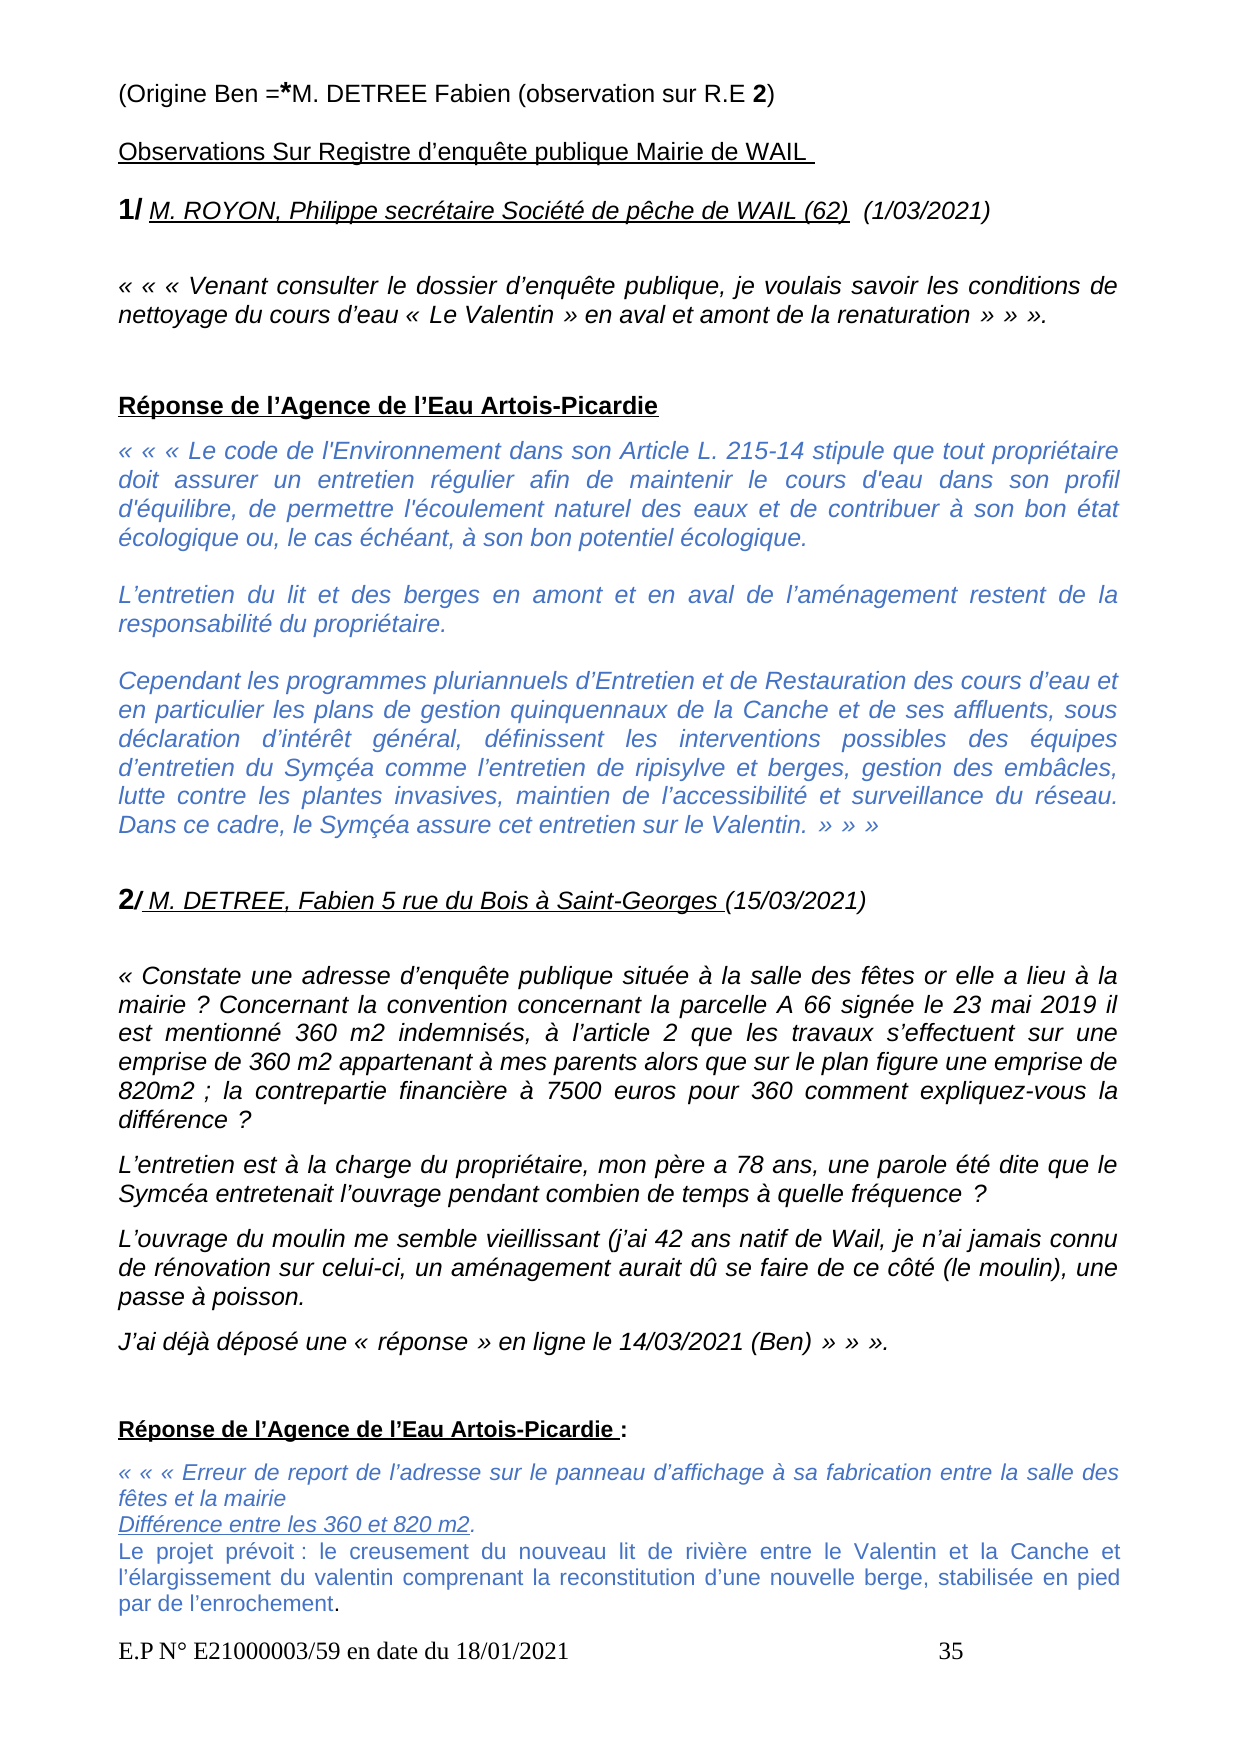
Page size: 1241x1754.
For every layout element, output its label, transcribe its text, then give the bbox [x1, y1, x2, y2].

text (Origine Ben =*M. DETREE Fabien (observation sur R.E 2) [118, 75, 1122, 108]
text « « « Erreur de report de l’adresse sur le panneau d’affichage à sa fabrication entre la salle des fêtes et la mairie [118, 1458, 1122, 1511]
text J’ai déjà déposé une « réponse » en ligne le 14/03/2021 (Ben) » » ». [118, 1327, 1122, 1356]
text Cependant les programmes pluriannuels d’Entretien et de Restauration des cours d’eau et en particulier les plans de gestion quinquennaux de la Canche et de ses affluents, sous déclaration d’intérêt général, définissent les interventions possibles des équipes d’entretien du Symçéa comme l’entretien de ripisylve et berges, gestion des embâcles, lutte contre les plantes invasives, maintien de l’accessibilité et surveillance du réseau. Dans ce cadre, le Symçéa assure cet entretien sur le Valentin. » » » [118, 666, 1122, 839]
text « Constate une adresse d’enquête publique située à la salle des fêtes or elle a lieu à la mairie ? Concernant la convention concernant la parcelle A 66 signée le 23 mai 2019 il est mentionné 360 m2 indemnisés, à l’article 2 que les travaux s’effectuent sur une emprise de 360 m2 appartenant à mes parents alors que sur le plan figure une emprise de 820m2 ; la contrepartie financière à 7500 euros pour 360 comment expliquez-vous la différence ? [118, 961, 1122, 1133]
text 2/ M. DETREE, Fabien 5 rue du Bois à Saint-Georges (15/03/2021) [118, 882, 1122, 915]
text Observations Sur Registre d’enquête publique Mairie de WAIL [118, 137, 1122, 166]
text Réponse de l’Agence de l’Eau Artois-Picardie : [118, 1416, 1122, 1442]
text L’ouvrage du moulin me semble vieillissant (j’ai 42 ans natif de Wail, je n’ai jamais connu de rénovation sur celui-ci, un aménagement aurait dû se faire de ce côté (le moulin), une passe à poisson. [118, 1224, 1122, 1310]
text Différence entre les 360 et 820 m2. [118, 1511, 1122, 1538]
text « « « Venant consulter le dossier d’enquête publique, je voulais savoir les conditions de nettoyage du cours d’eau « Le Valentin » en aval et amont de la renaturation » » ». [118, 271, 1122, 329]
text L’entretien du lit et des berges en amont et en aval de l’aménagement restent de la responsabilité du propriétaire. [118, 580, 1122, 638]
text « « « Le code de l'Environnement dans son Article L. 215-14 stipule que tout propriétaire doit assurer un entretien régulier afin de maintenir le cours d'eau dans son profil d'équilibre, de permettre l'écoulement naturel des eaux et de contribuer à son bon état écologique ou, le cas échéant, à son bon potentiel écologique. [118, 436, 1122, 551]
text L’entretien est à la charge du propriétaire, mon père a 78 ans, une parole été dite que le Symcéa entretenait l’ouvrage pendant combien de temps à quelle fréquence ? [118, 1150, 1122, 1207]
text Réponse de l’Agence de l’Eau Artois-Picardie [118, 391, 1122, 420]
text Le projet prévoit : le creusement du nouveau lit de rivière entre le Valentin et la Canche et l’élargissement du valentin comprenant la reconstitution d’une nouvelle berge, stabilisée en pied par de l’enrochement. [118, 1538, 1122, 1617]
text 1/ M. ROYON, Philippe secrétaire Société de pêche de WAIL (62) (1/03/2021) [118, 192, 1122, 226]
